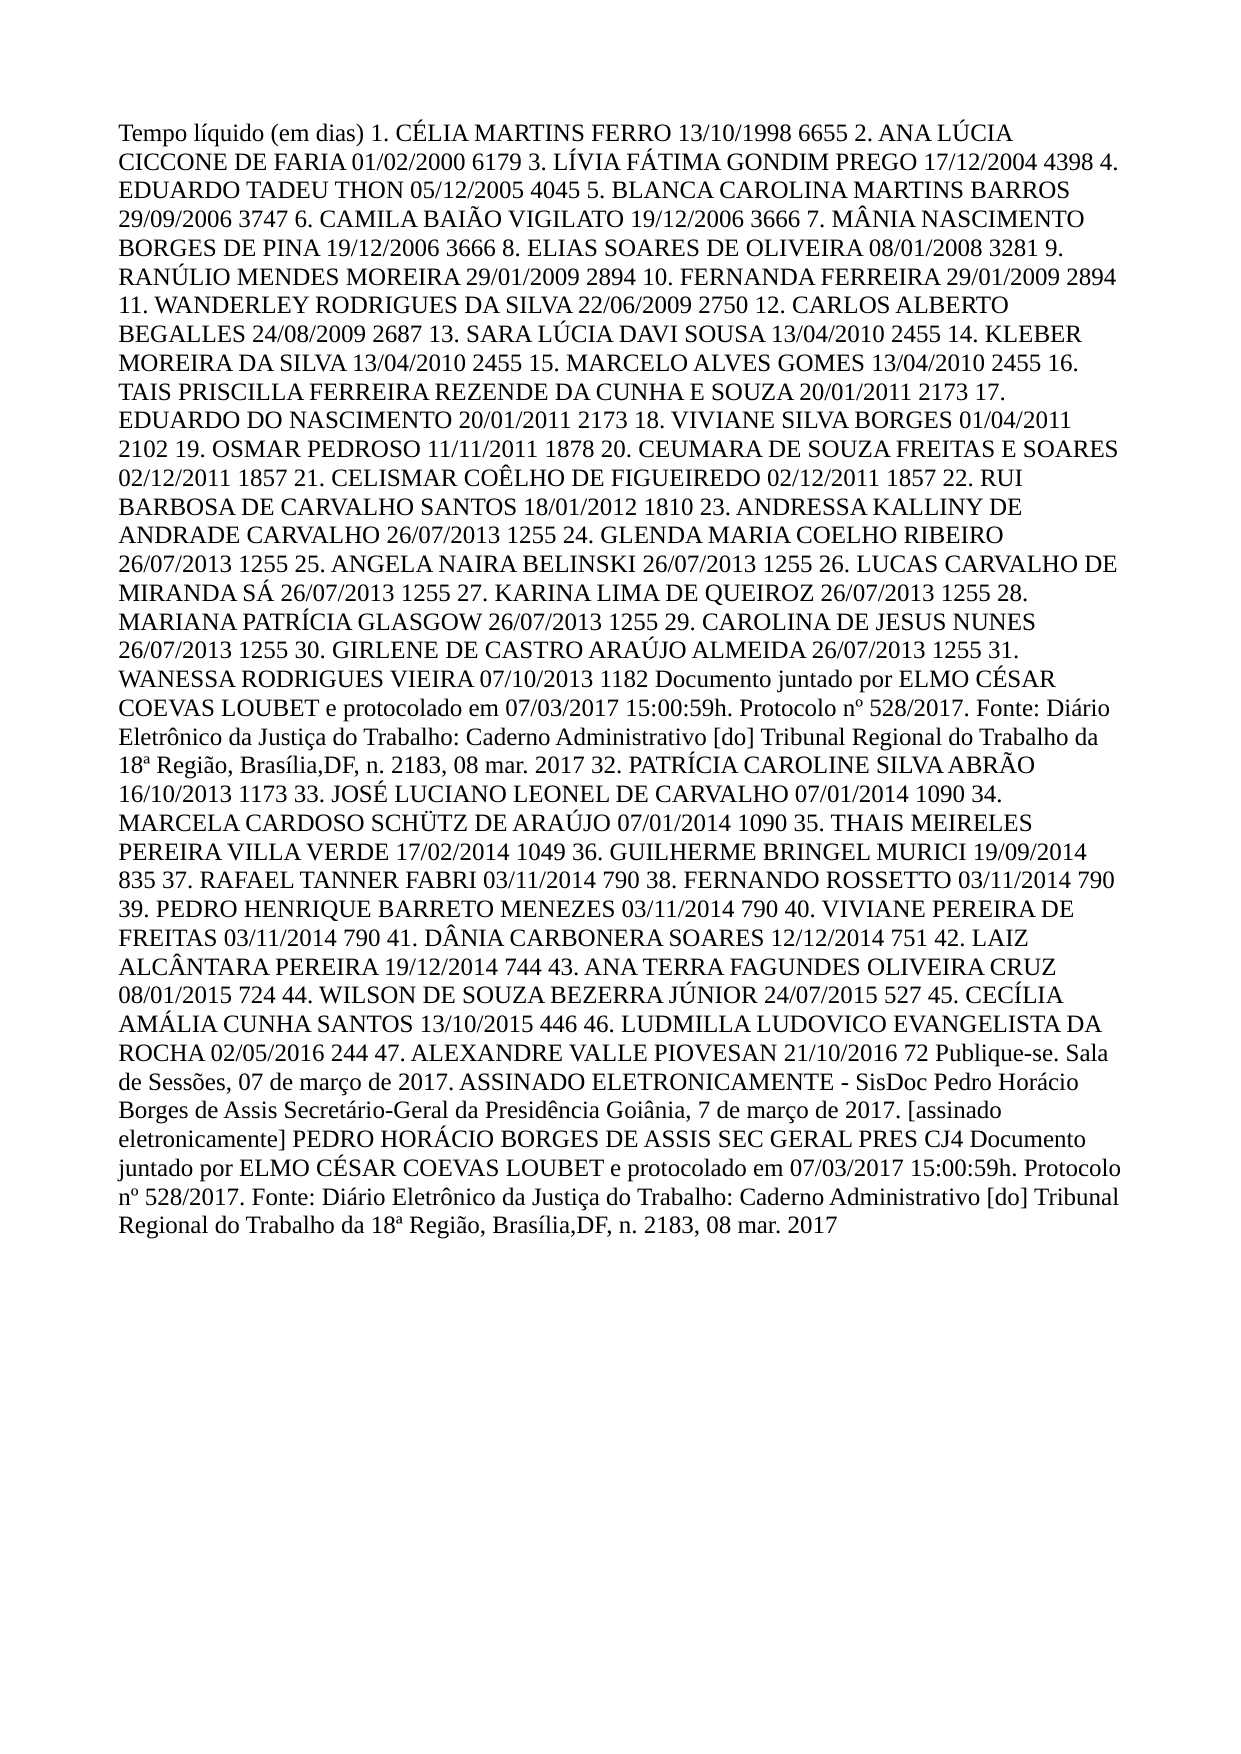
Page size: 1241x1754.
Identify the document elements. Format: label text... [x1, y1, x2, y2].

text Tempo líquido (em dias) 1. CÉLIA MARTINS FERRO 13/10/1998 6655 2. ANA LÚCIA CICCONE DE FARIA 01/02/2000 6179 3. LÍVIA FÁTIMA GONDIM PREGO 17/12/2004 4398 4. EDUARDO TADEU THON 05/12/2005 4045 5. BLANCA CAROLINA MARTINS BARROS 29/09/2006 3747 6. CAMILA BAIÃO VIGILATO 19/12/2006 3666 7. MÂNIA NASCIMENTO BORGES DE PINA 19/12/2006 3666 8. ELIAS SOARES DE OLIVEIRA 08/01/2008 3281 9. RANÚLIO MENDES MOREIRA 29/01/2009 2894 10. FERNANDA FERREIRA 29/01/2009 2894 11. WANDERLEY RODRIGUES DA SILVA 22/06/2009 2750 12. CARLOS ALBERTO BEGALLES 24/08/2009 2687 13. SARA LÚCIA DAVI SOUSA 13/04/2010 2455 14. KLEBER MOREIRA DA SILVA 13/04/2010 2455 15. MARCELO ALVES GOMES 13/04/2010 2455 16. TAIS PRISCILLA FERREIRA REZENDE DA CUNHA E SOUZA 20/01/2011 2173 17. EDUARDO DO NASCIMENTO 20/01/2011 2173 18. VIVIANE SILVA BORGES 01/04/2011 2102 19. OSMAR PEDROSO 11/11/2011 1878 20. CEUMARA DE SOUZA FREITAS E SOARES 02/12/2011 1857 21. CELISMAR COÊLHO DE FIGUEIREDO 02/12/2011 1857 22. RUI BARBOSA DE CARVALHO SANTOS 18/01/2012 1810 23. ANDRESSA KALLINY DE ANDRADE CARVALHO 26/07/2013 1255 24. GLENDA MARIA COELHO RIBEIRO 26/07/2013 1255 25. ANGELA NAIRA BELINSKI 26/07/2013 1255 26. LUCAS CARVALHO DE MIRANDA SÁ 26/07/2013 1255 27. KARINA LIMA DE QUEIROZ 26/07/2013 1255 28. MARIANA PATRÍCIA GLASGOW 26/07/2013 1255 29. CAROLINA DE JESUS NUNES 26/07/2013 1255 30. GIRLENE DE CASTRO ARAÚJO ALMEIDA 26/07/2013 1255 31. WANESSA RODRIGUES VIEIRA 07/10/2013 1182 Documento juntado por ELMO CÉSAR COEVAS LOUBET e protocolado em 07/03/2017 15:00:59h. Protocolo nº 528/2017. Fonte: Diário Eletrônico da Justiça do Trabalho: Caderno Administrativo [do] Tribunal Regional do Trabalho da 18ª Região, Brasília,DF, n. 2183, 08 mar. 2017 32. PATRÍCIA CAROLINE SILVA ABRÃO 16/10/2013 1173 33. JOSÉ LUCIANO LEONEL DE CARVALHO 07/01/2014 1090 34. MARCELA CARDOSO SCHÜTZ DE ARAÚJO 07/01/2014 1090 35. THAIS MEIRELES PEREIRA VILLA VERDE 17/02/2014 1049 36. GUILHERME BRINGEL MURICI 19/09/2014 835 37. RAFAEL TANNER FABRI 03/11/2014 790 38. FERNANDO ROSSETTO 03/11/2014 790 39. PEDRO HENRIQUE BARRETO MENEZES 03/11/2014 790 40. VIVIANE PEREIRA DE FREITAS 03/11/2014 790 41. DÂNIA CARBONERA SOARES 12/12/2014 751 42. LAIZ ALCÂNTARA PEREIRA 19/12/2014 744 43. ANA TERRA FAGUNDES OLIVEIRA CRUZ 08/01/2015 724 44. WILSON DE SOUZA BEZERRA JÚNIOR 24/07/2015 527 45. CECÍLIA AMÁLIA CUNHA SANTOS 13/10/2015 446 46. LUDMILLA LUDOVICO EVANGELISTA DA ROCHA 02/05/2016 244 47. ALEXANDRE VALLE PIOVESAN 21/10/2016 72 Publique-se. Sala de Sessões, 07 de março de 2017. ASSINADO ELETRONICAMENTE - SisDoc Pedro Horácio Borges de Assis Secretário-Geral da Presidência Goiânia, 7 de março de 2017. [assinado eletronicamente] PEDRO HORÁCIO BORGES DE ASSIS SEC GERAL PRES CJ4 Documento juntado por ELMO CÉSAR COEVAS LOUBET e protocolado em 07/03/2017 15:00:59h. Protocolo nº 528/2017. Fonte: Diário Eletrônico da Justiça do Trabalho: Caderno Administrativo [do] Tribunal Regional do Trabalho da 18ª Região, Brasília,DF, n. 2183, 08 mar. 2017 [118, 118, 1122, 1239]
